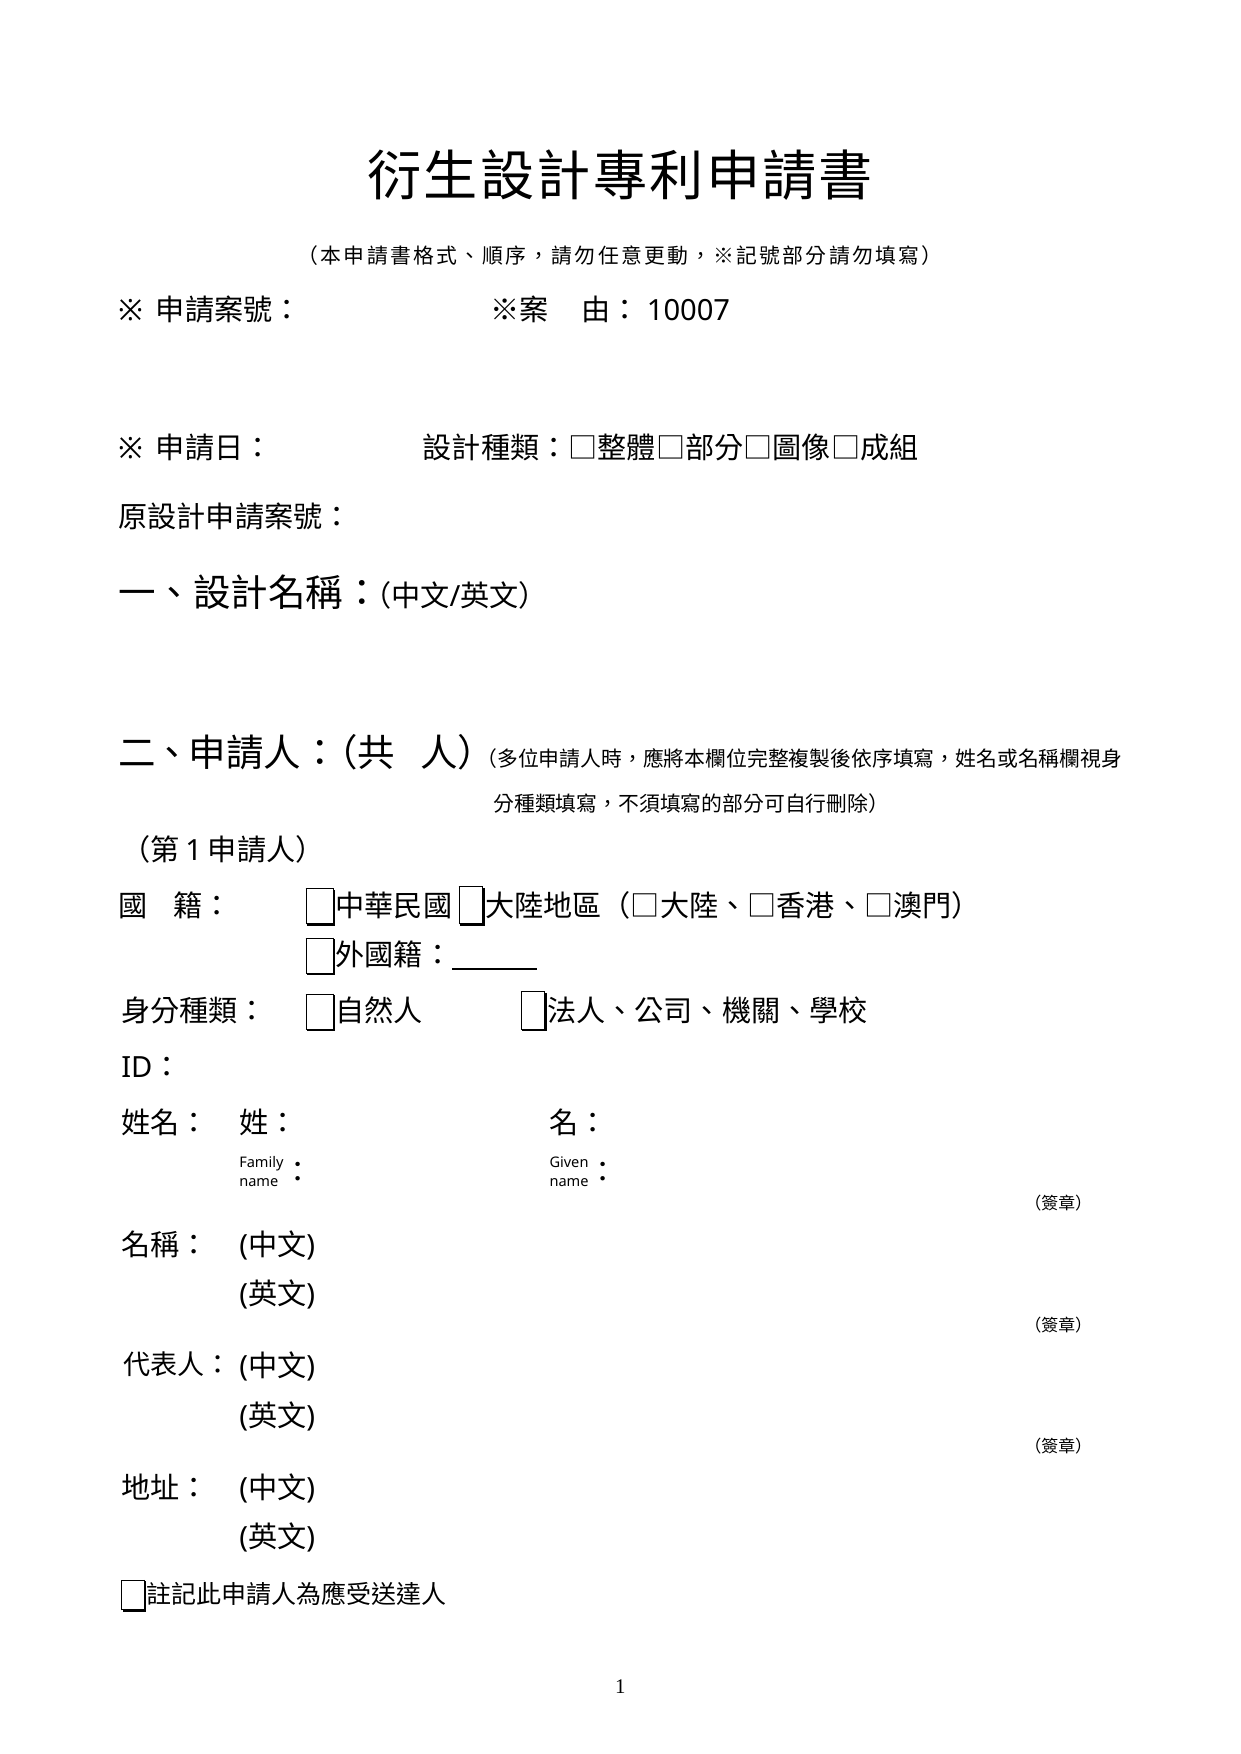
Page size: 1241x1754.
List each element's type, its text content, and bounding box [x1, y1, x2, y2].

table_cell 地址： [118, 1458, 236, 1514]
table_cell 自然人 法人、公司、機關、學校 [303, 981, 1094, 1037]
table_cell （簽章） [943, 1336, 1094, 1458]
table_cell ID： [118, 1037, 1094, 1093]
table_cell 身分種類： [118, 981, 303, 1037]
table_cell [118, 1514, 236, 1567]
table_cell (中文) (英文) [236, 1458, 1094, 1567]
text 二、申請人：（共 人）（多位申請人時，應將本欄位完整複製後依序填寫，姓名或名稱欄視身分種類填寫，不須填寫的部分可自行刪除） [118, 716, 1122, 819]
table_cell 代表人： [118, 1336, 236, 1458]
text 衍生設計專利申請書 [118, 121, 1122, 224]
list 申請日： 設計種類：□整體□部分□圖像□成組 [118, 411, 1122, 480]
table_header （第1申請人） [118, 819, 1094, 875]
table_cell （簽章） [943, 1093, 1094, 1214]
table_cell 名稱： [118, 1214, 236, 1336]
table_cell (中文) (英文) [236, 1336, 943, 1458]
list 申請案號： ※案 由： 10007 [118, 274, 1122, 343]
table_cell 國 籍： [118, 875, 303, 981]
table_cell （簽章） [943, 1214, 1094, 1336]
table_cell 姓名： [118, 1093, 236, 1214]
text （本申請書格式、順序，請勿任意更動，※記號部分請勿填寫） [118, 224, 1122, 274]
table_cell 姓： Family name： [236, 1093, 546, 1214]
table_cell 中華民國 大陸地區（□大陸、□香港、□澳門） 外國籍： [303, 875, 1094, 981]
table_cell 名： Given name： [546, 1093, 943, 1214]
text 一、設計名稱：（中文/英文） [118, 566, 1122, 616]
table_cell 註記此申請人為應受送達人 [118, 1567, 1094, 1617]
text 原設計申請案號： [118, 480, 1122, 549]
table_cell (中文) (英文) [236, 1214, 943, 1336]
